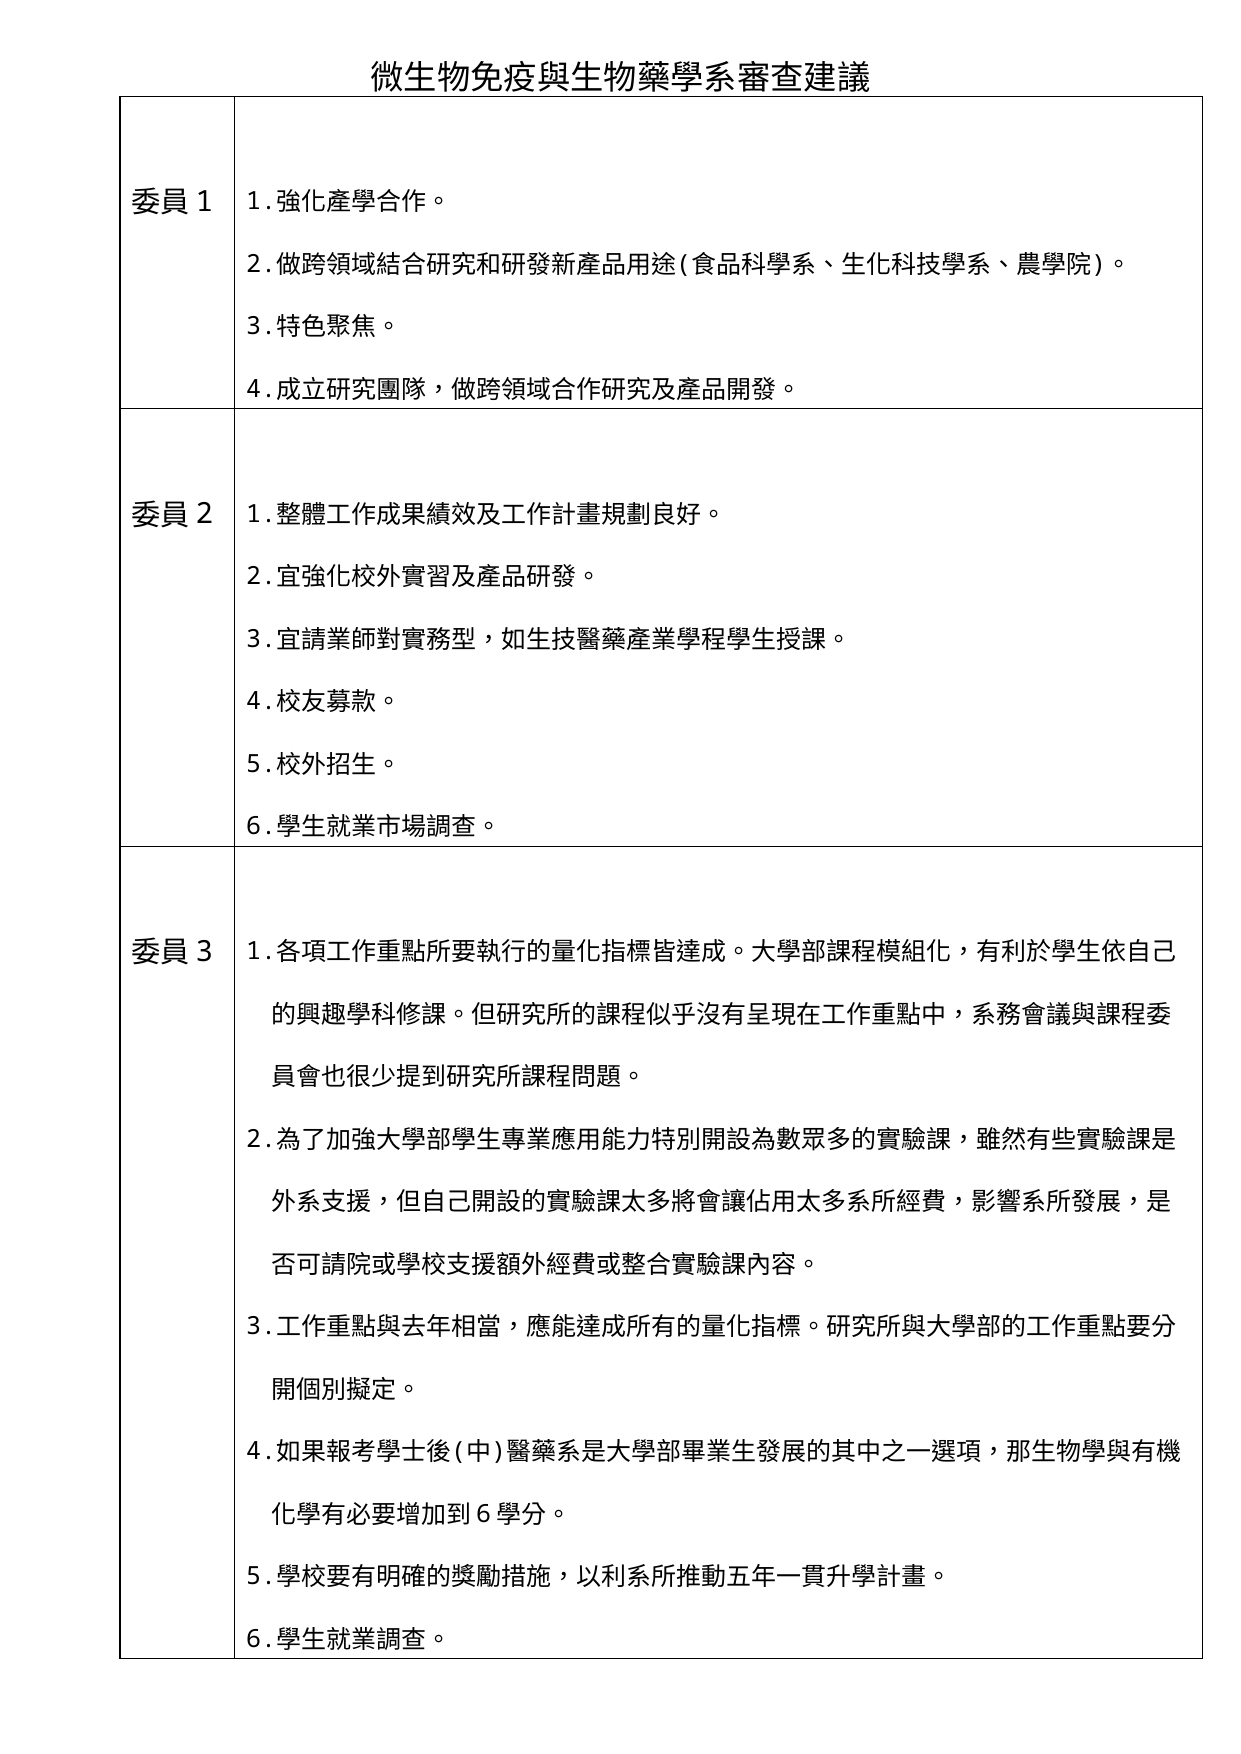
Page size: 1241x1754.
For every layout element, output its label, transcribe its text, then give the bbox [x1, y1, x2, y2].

text 微生物免疫與生物藥學系審查建議 [187, 33, 1053, 96]
table_cell 1.各項工作重點所要執行的量化指標皆達成。大學部課程模組化，有利於學生依自己的興趣學科修課。但研究所的課程似乎沒有呈現在工作重點中，系務會議與課程委員會也很少提到研究所課程問題。 2.為了加強大學部學生專業應用能力特別開設為數眾多的實驗課，雖然有些實驗課是外系支援，但自己開設的實驗課太多將會讓佔用太多系所經費，影響系所發展，是否可請院或學校支援額外經費或整合實驗課內容。 3.工作重點與去年相當，應能達成所有的量化指標。研究所與大學部的工作重點要分開個別擬定。 4.如果報考學士後(中)醫藥系是大學部畢業生發展的其中之一選項，那生物學與有機化學有必要增加到6學分。 5.學校要有明確的獎勵措施，以利系所推動五年一貫升學計畫。 6.學生就業調查。 [235, 847, 1202, 1658]
table_header 1.強化產學合作。 2.做跨領域結合研究和研發新產品用途(食品科學系、生化科技學系、農學院)。 3.特色聚焦。 4.成立研究團隊，做跨領域合作研究及產品開發。 [235, 97, 1202, 408]
table_cell 委員2 [121, 409, 234, 846]
table_header 委員1 [121, 97, 234, 408]
table_cell 委員3 [121, 847, 234, 1658]
table_cell 1.整體工作成果績效及工作計畫規劃良好。 2.宜強化校外實習及產品研發。 3.宜請業師對實務型，如生技醫藥產業學程學生授課。 4.校友募款。 5.校外招生。 6.學生就業市場調查。 [235, 409, 1202, 846]
